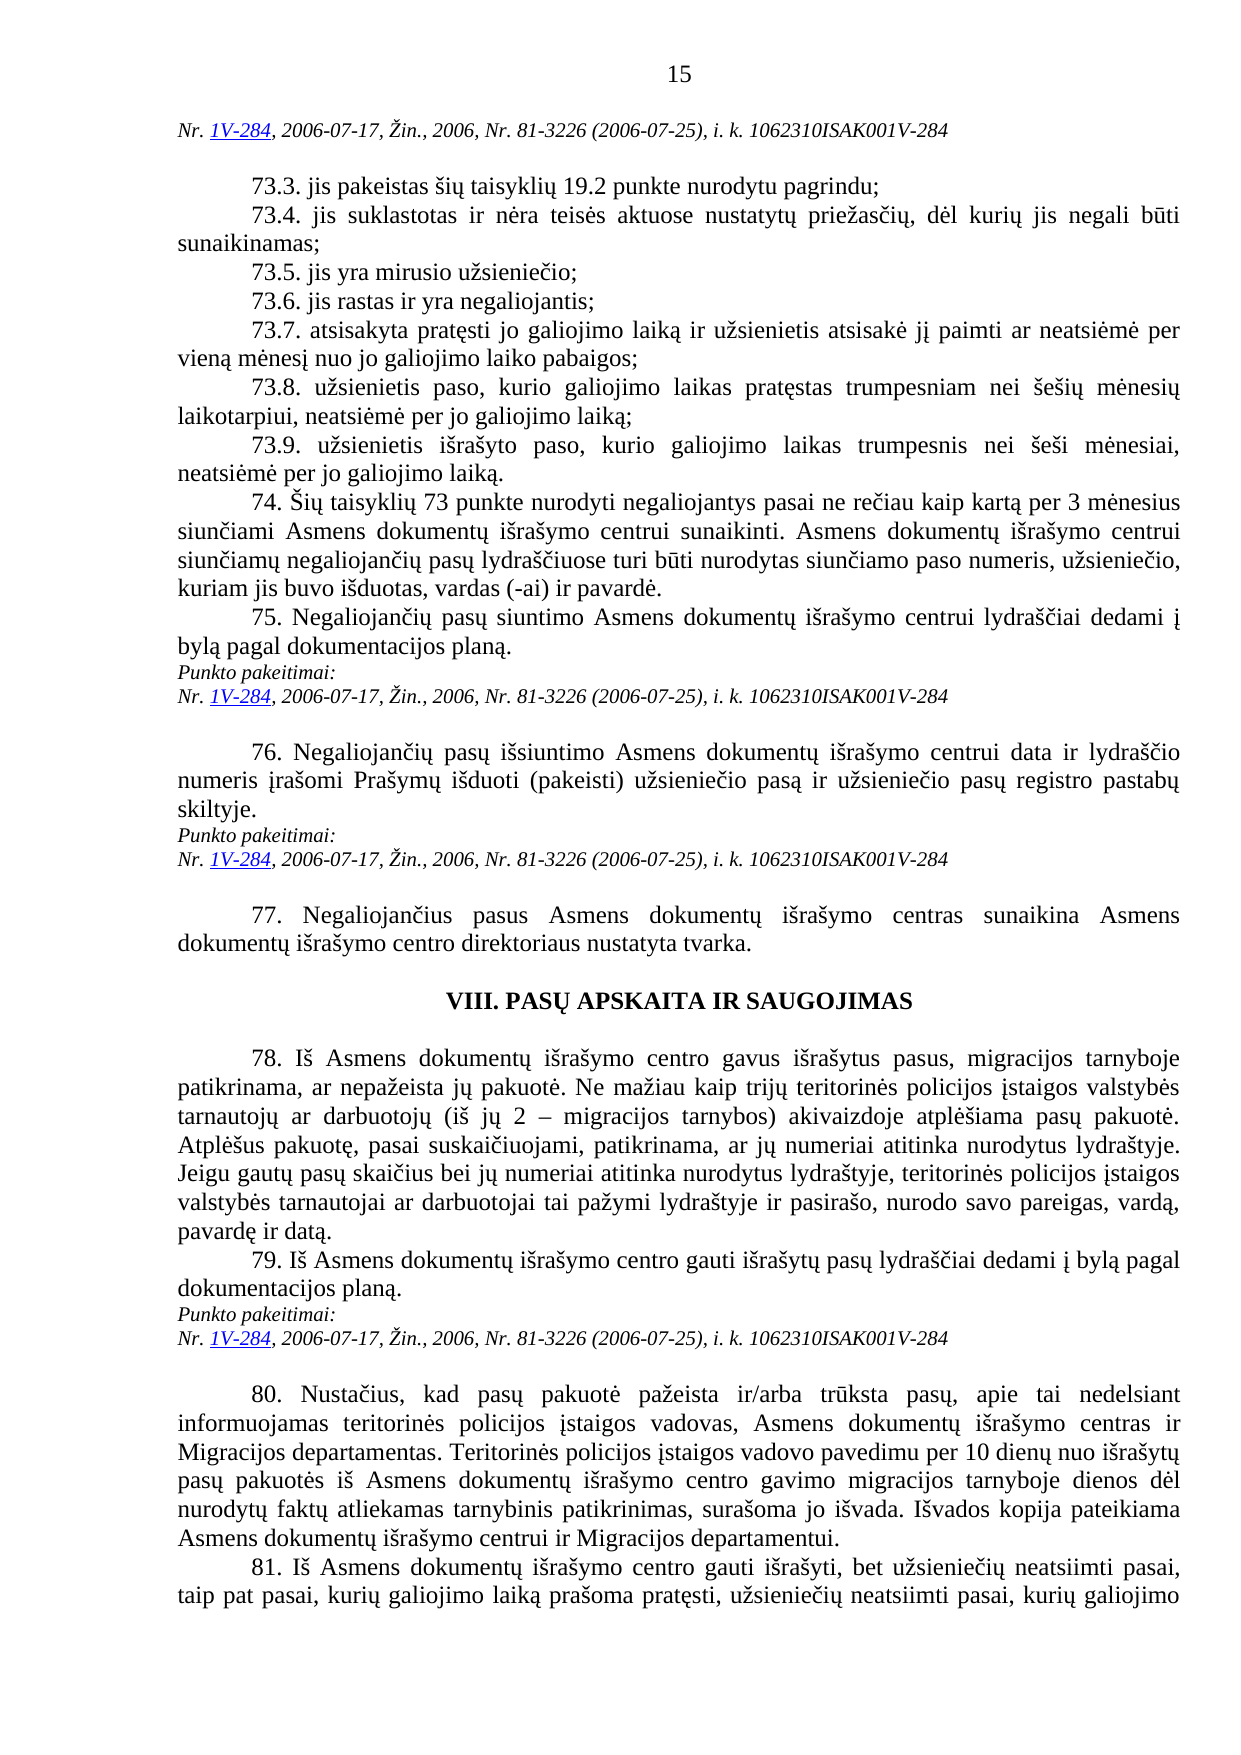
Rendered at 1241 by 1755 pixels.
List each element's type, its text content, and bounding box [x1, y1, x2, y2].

text 76. Negaliojančių pasų išsiuntimo Asmens dokumentų išrašymo centrui data ir lydraščio numeris įrašomi Prašymų išduoti (pakeisti) užsieniečio pasą ir užsieniečio pasų registro pastabų skiltyje. [177, 737, 1181, 823]
text Nr. 1V-284, 2006-07-17, Žin., 2006, Nr. 81-3226 (2006-07-25), i. k. 1062310ISAK001V-284 [177, 684, 1181, 708]
text 73.5. jis yra mirusio užsieniečio; [177, 257, 1181, 286]
text 74. Šių taisyklių 73 punkte nurodyti negaliojantys pasai ne rečiau kaip kartą per 3 mėnesius siunčiami Asmens dokumentų išrašymo centrui sunaikinti. Asmens dokumentų išrašymo centrui siunčiamų negaliojančių pasų lydraščiuose turi būti nurodytas siunčiamo paso numeris, užsieniečio, kuriam jis buvo išduotas, vardas (-ai) ir pavardė. [177, 487, 1181, 602]
text 73.8. užsienietis paso, kurio galiojimo laikas pratęstas trumpesniam nei šešių mėnesių laikotarpiui, neatsiėmė per jo galiojimo laiką; [177, 372, 1181, 430]
text Nr. 1V-284, 2006-07-17, Žin., 2006, Nr. 81-3226 (2006-07-25), i. k. 1062310ISAK001V-284 [177, 118, 1181, 142]
text 79. Iš Asmens dokumentų išrašymo centro gauti išrašytų pasų lydraščiai dedami į bylą pagal dokumentacijos planą. [177, 1245, 1181, 1302]
text 73.4. jis suklastotas ir nėra teisės aktuose nustatytų priežasčių, dėl kurių jis negali būti sunaikinamas; [177, 200, 1181, 257]
text 81. Iš Asmens dokumentų išrašymo centro gauti išrašyti, bet užsieniečių neatsiimti pasai, taip pat pasai, kurių galiojimo laiką prašoma pratęsti, užsieniečių neatsiimti pasai, kurių galiojimo [177, 1552, 1181, 1609]
text Punkto pakeitimai: [177, 823, 1181, 847]
text Nr. 1V-284, 2006-07-17, Žin., 2006, Nr. 81-3226 (2006-07-25), i. k. 1062310ISAK001V-284 [177, 847, 1181, 871]
text 73.6. jis rastas ir yra negaliojantis; [177, 286, 1181, 315]
text 80. Nustačius, kad pasų pakuotė pažeista ir/arba trūksta pasų, apie tai nedelsiant informuojamas teritorinės policijos įstaigos vadovas, Asmens dokumentų išrašymo centras ir Migracijos departamentas. Teritorinės policijos įstaigos vadovo pavedimu per 10 dienų nuo išrašytų pasų pakuotės iš Asmens dokumentų išrašymo centro gavimo migracijos tarnyboje dienos dėl nurodytų faktų atliekamas tarnybinis patikrinimas, surašoma jo išvada. Išvados kopija pateikiama Asmens dokumentų išrašymo centrui ir Migracijos departamentui. [177, 1379, 1181, 1552]
text 73.9. užsienietis išrašyto paso, kurio galiojimo laikas trumpesnis nei šeši mėnesiai, neatsiėmė per jo galiojimo laiką. [177, 430, 1181, 487]
text Punkto pakeitimai: [177, 1302, 1181, 1326]
text 73.3. jis pakeistas šių taisyklių 19.2 punkte nurodytu pagrindu; [177, 171, 1181, 200]
text Punkto pakeitimai: [177, 660, 1181, 684]
text 77. Negaliojančius pasus Asmens dokumentų išrašymo centras sunaikina Asmens dokumentų išrašymo centro direktoriaus nustatyta tvarka. [177, 900, 1181, 957]
text 75. Negaliojančių pasų siuntimo Asmens dokumentų išrašymo centrui lydraščiai dedami į bylą pagal dokumentacijos planą. [177, 602, 1181, 660]
text VIII. PASŲ APSKAITA IR SAUGOJIMAS [177, 986, 1181, 1015]
text 78. Iš Asmens dokumentų išrašymo centro gavus išrašytus pasus, migracijos tarnyboje patikrinama, ar nepažeista jų pakuotė. Ne mažiau kaip trijų teritorinės policijos įstaigos valstybės tarnautojų ar darbuotojų (iš jų 2 – migracijos tarnybos) akivaizdoje atplėšiama pasų pakuotė. Atplėšus pakuotę, pasai suskaičiuojami, patikrinama, ar jų numeriai atitinka nurodytus lydraštyje. Jeigu gautų pasų skaičius bei jų numeriai atitinka nurodytus lydraštyje, teritorinės policijos įstaigos valstybės tarnautojai ar darbuotojai tai pažymi lydraštyje ir pasirašo, nurodo savo pareigas, vardą, pavardę ir datą. [177, 1043, 1181, 1245]
text 73.7. atsisakyta pratęsti jo galiojimo laiką ir užsienietis atsisakė jį paimti ar neatsiėmė per vieną mėnesį nuo jo galiojimo laiko pabaigos; [177, 315, 1181, 372]
text Nr. 1V-284, 2006-07-17, Žin., 2006, Nr. 81-3226 (2006-07-25), i. k. 1062310ISAK001V-284 [177, 1326, 1181, 1350]
